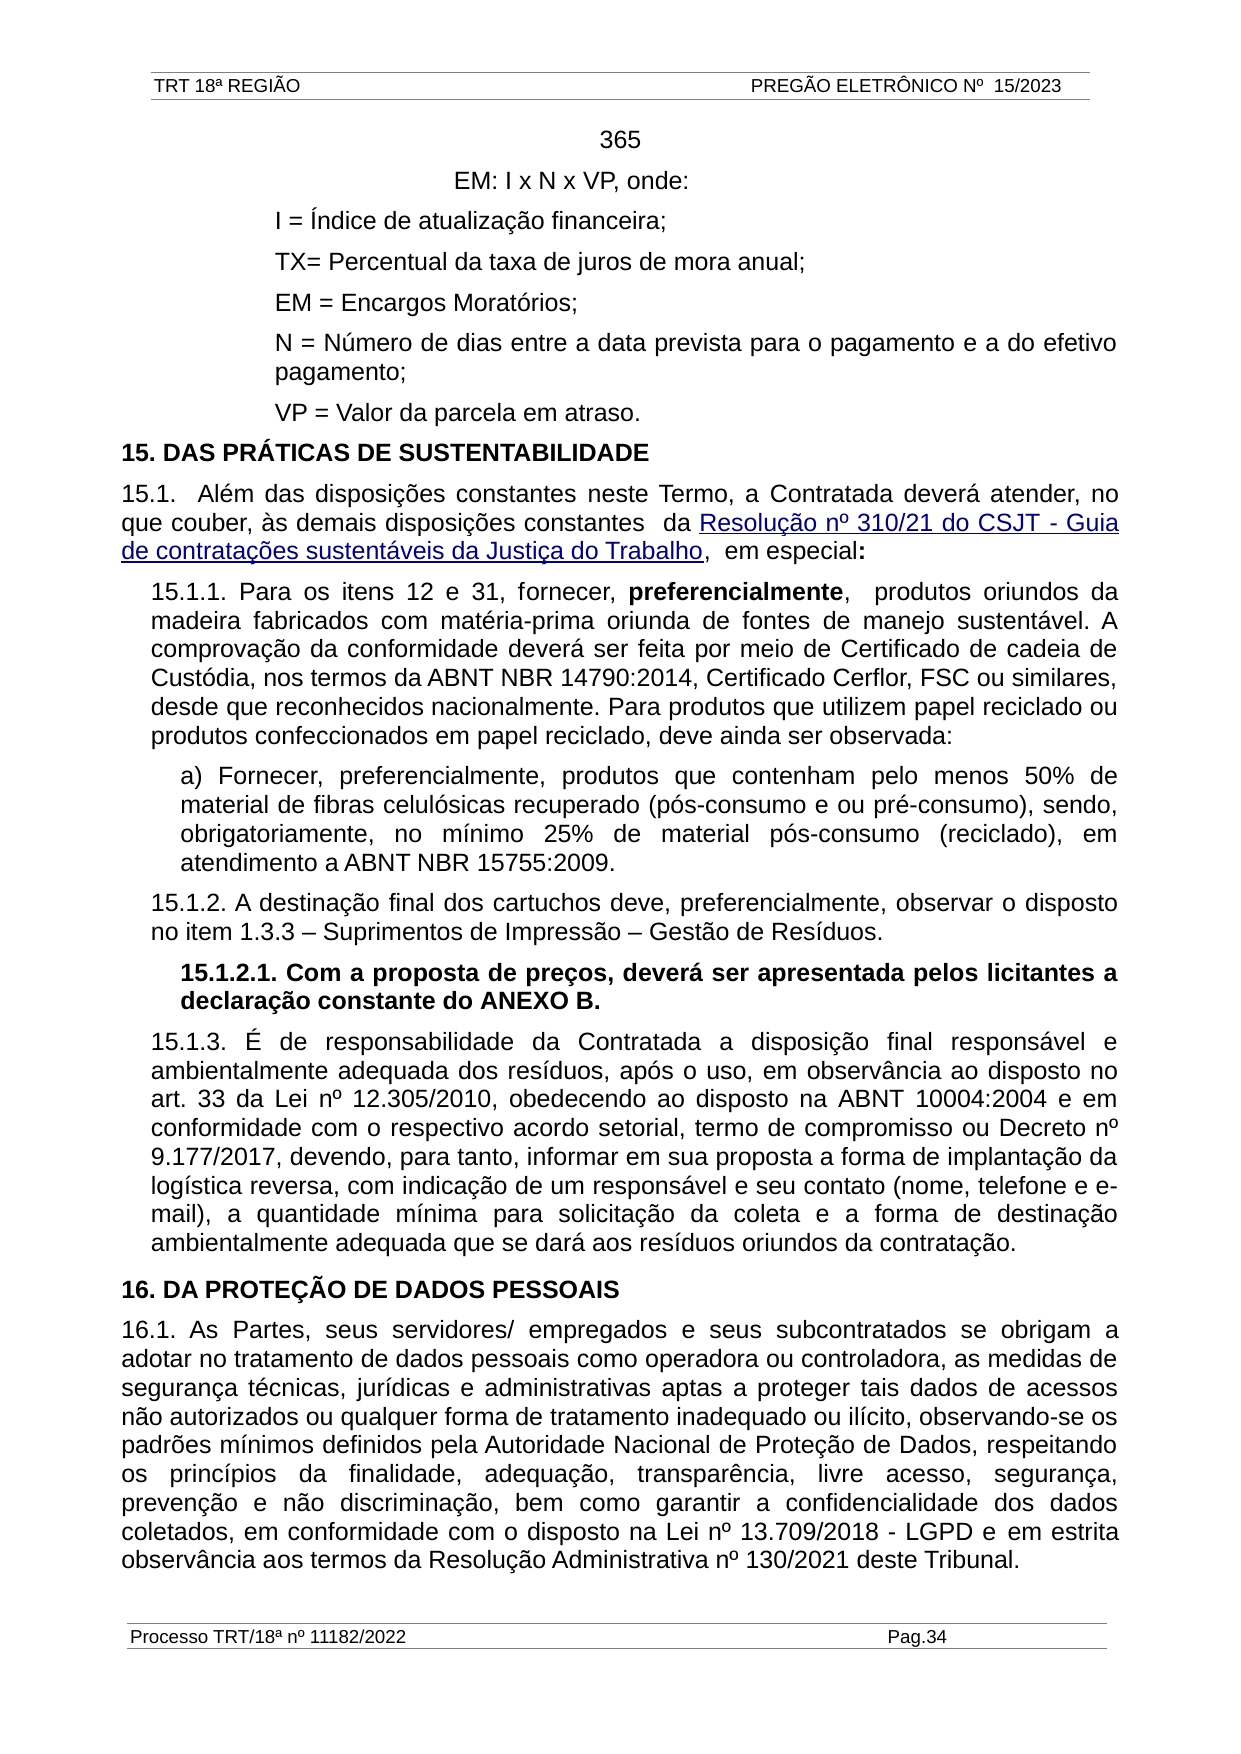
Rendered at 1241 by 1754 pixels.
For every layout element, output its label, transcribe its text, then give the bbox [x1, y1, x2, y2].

text 15.1.2.1. Com a proposta de preços, deverá ser apresentada pelos licitantes a declaração constante do ANEXO B. [180, 958, 1119, 1015]
text a) Fornecer, preferencialmente, produtos que contenham pelo menos 50% de material de fibras celulósicas recuperado (pós-consumo e ou pré-consumo), sendo, obrigatoriamente, no mínimo 25% de material pós-consumo (reciclado), em atendimento a ABNT NBR 15755:2009. [180, 761, 1119, 876]
text 15.1.3. É de responsabilidade da Contratada a disposição final responsável e ambientalmente adequada dos resíduos, após o uso, em observância ao disposto no art. 33 da Lei nº 12.305/2010, obedecendo ao disposto na ABNT 10004:2004 e em conformidade com o respectivo acordo setorial, termo de compromisso ou Decreto nº 9.177/2017, devendo, para tanto, informar em sua proposta a forma de implantação da logística reversa, com indicação de um responsável e seu contato (nome, telefone e e-mail), a quantidade mínima para solicitação da coleta e a forma de destinação ambientalmente adequada que se dará aos resíduos oriundos da contratação. [151, 1027, 1119, 1257]
text EM = Encargos Moratórios; [274, 288, 1119, 316]
text VP = Valor da parcela em atraso. [274, 398, 1119, 426]
text 365 [121, 125, 1119, 154]
text 15. DAS PRÁTICAS DE SUSTENTABILIDADE [121, 438, 1119, 467]
text EM: I x N x VP, onde: [121, 166, 1119, 194]
text N = Número de dias entre a data prevista para o pagamento e a do efetivo pagamento; [274, 328, 1119, 386]
text 16.1. As Partes, seus servidores/ empregados e seus subcontratados se obrigam a adotar no tratamento de dados pessoais como operadora ou controladora, as medidas de segurança técnicas, jurídicas e administrativas aptas a proteger tais dados de acessos não autorizados ou qualquer forma de tratamento inadequado ou ilícito, observando-se os padrões mínimos definidos pela Autoridade Nacional de Proteção de Dados, respeitando os princípios da finalidade, adequação, transparência, livre acesso, segurança, prevenção e não discriminação, bem como garantir a confidencialidade dos dados coletados, em conformidade com o disposto na Lei nº 13.709/2018 - LGPD e em estrita observância aos termos da Resolução Administrativa nº 130/2021 deste Tribunal. [121, 1315, 1119, 1574]
text 16. DA PROTEÇÃO DE DADOS PESSOAIS [121, 1275, 1119, 1303]
text 15.1.2. A destinação final dos cartuchos deve, preferencialmente, observar o disposto no item 1.3.3 – Suprimentos de Impressão – Gestão de Resíduos. [151, 888, 1119, 946]
text 15.1. Além das disposições constantes neste Termo, a Contratada deverá atender, no que couber, às demais disposições constantes da Resolução nº 310/21 do CSJT - Guia de contratações sustentáveis da Justiça do Trabalho, em especial: [121, 479, 1119, 565]
text I = Índice de atualização financeira; [274, 206, 1119, 235]
text TX= Percentual da taxa de juros de mora anual; [274, 247, 1119, 276]
text 15.1.1. Para os itens 12 e 31, fornecer, preferencialmente, produtos oriundos da madeira fabricados com matéria-prima oriunda de fontes de manejo sustentável. A comprovação da conformidade deverá ser feita por meio de Certificado de cadeia de Custódia, nos termos da ABNT NBR 14790:2014, Certificado Cerflor, FSC ou similares, desde que reconhecidos nacionalmente. Para produtos que utilizem papel reciclado ou produtos confeccionados em papel reciclado, deve ainda ser observada: [151, 577, 1119, 749]
